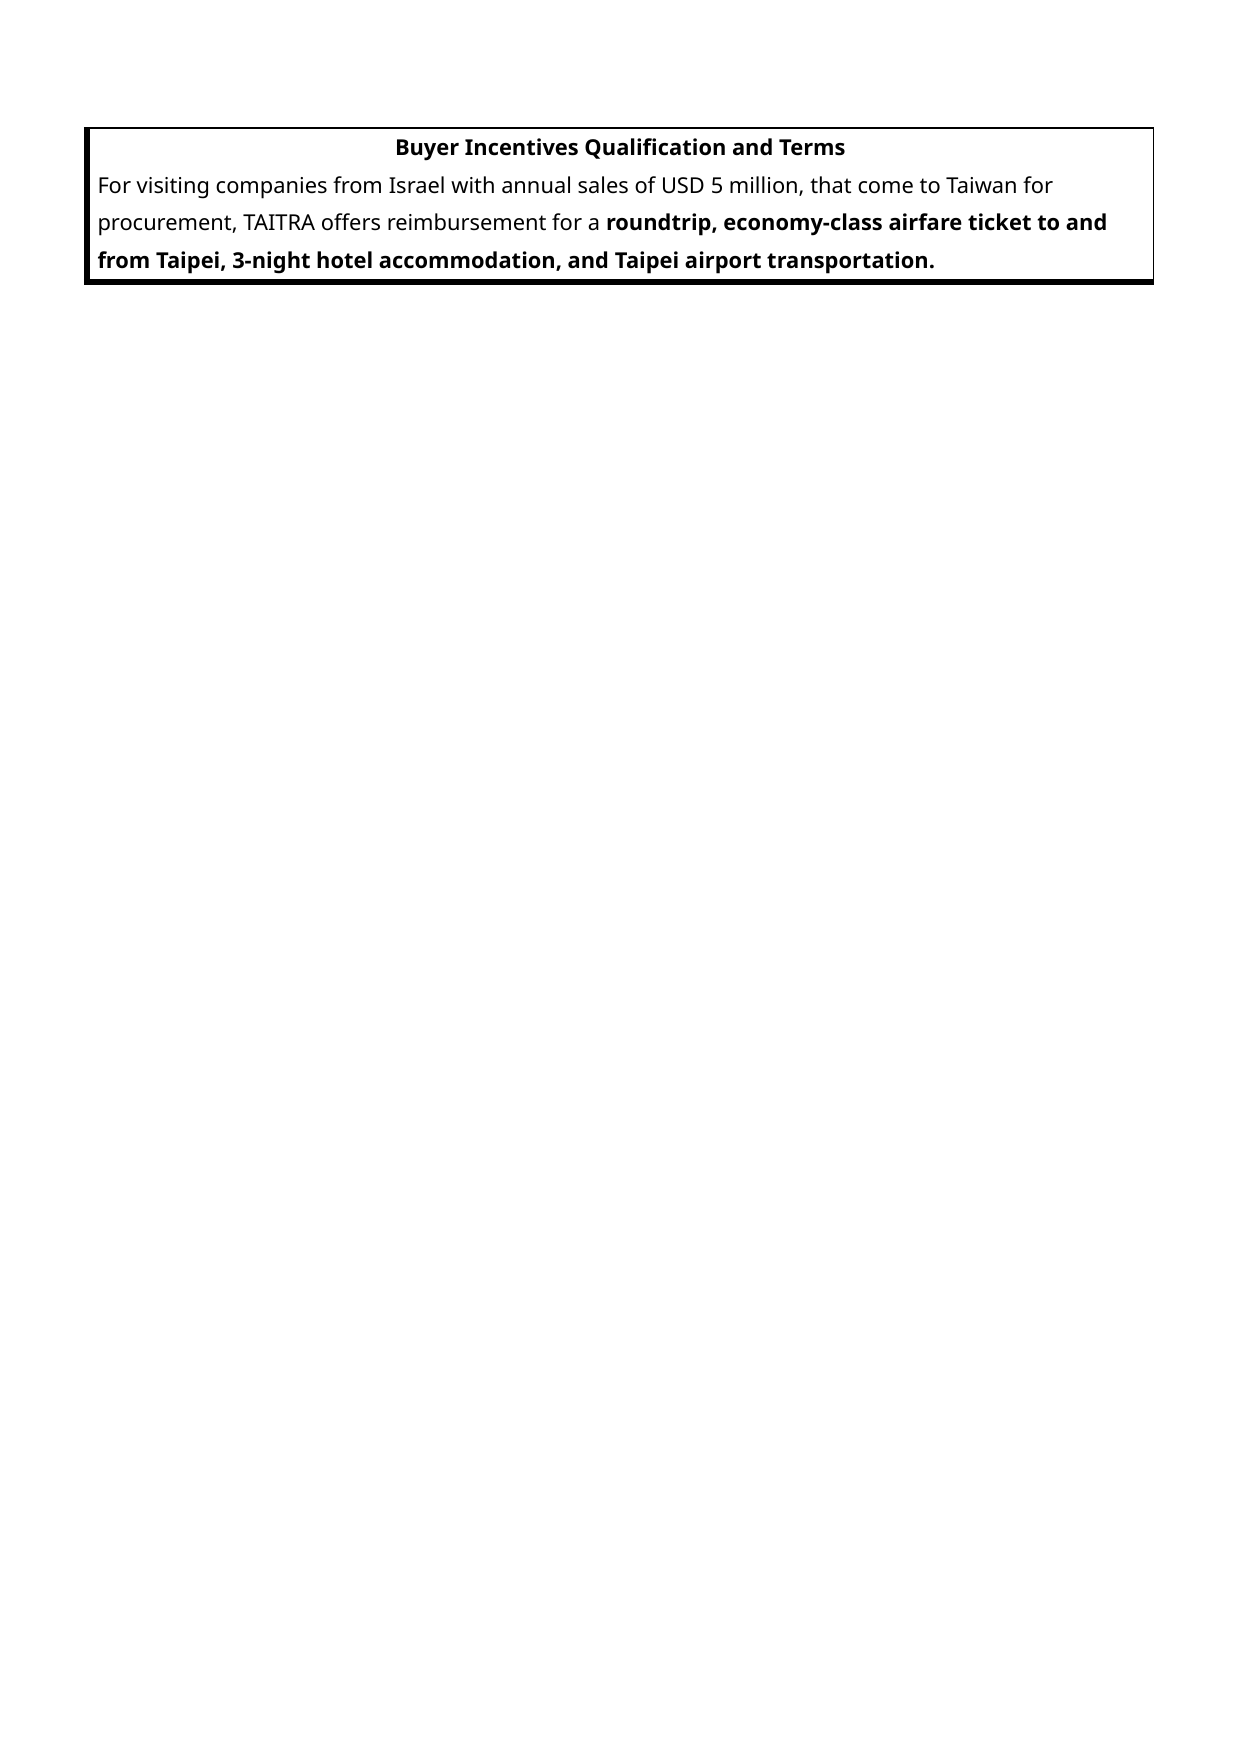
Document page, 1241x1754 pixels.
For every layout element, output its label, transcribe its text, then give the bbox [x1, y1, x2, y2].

table_cell Buyer Incentives Qualification and Terms For visiting companies from Israel with annual sales of USD 5 million, that come to Taiwan for procurement, TAITRA offers reimbursement for a roundtrip, economy-class airfare ticket to and from Taipei, 3-night hotel accommodation, and Taipei airport transportation. [90, 129, 1153, 278]
